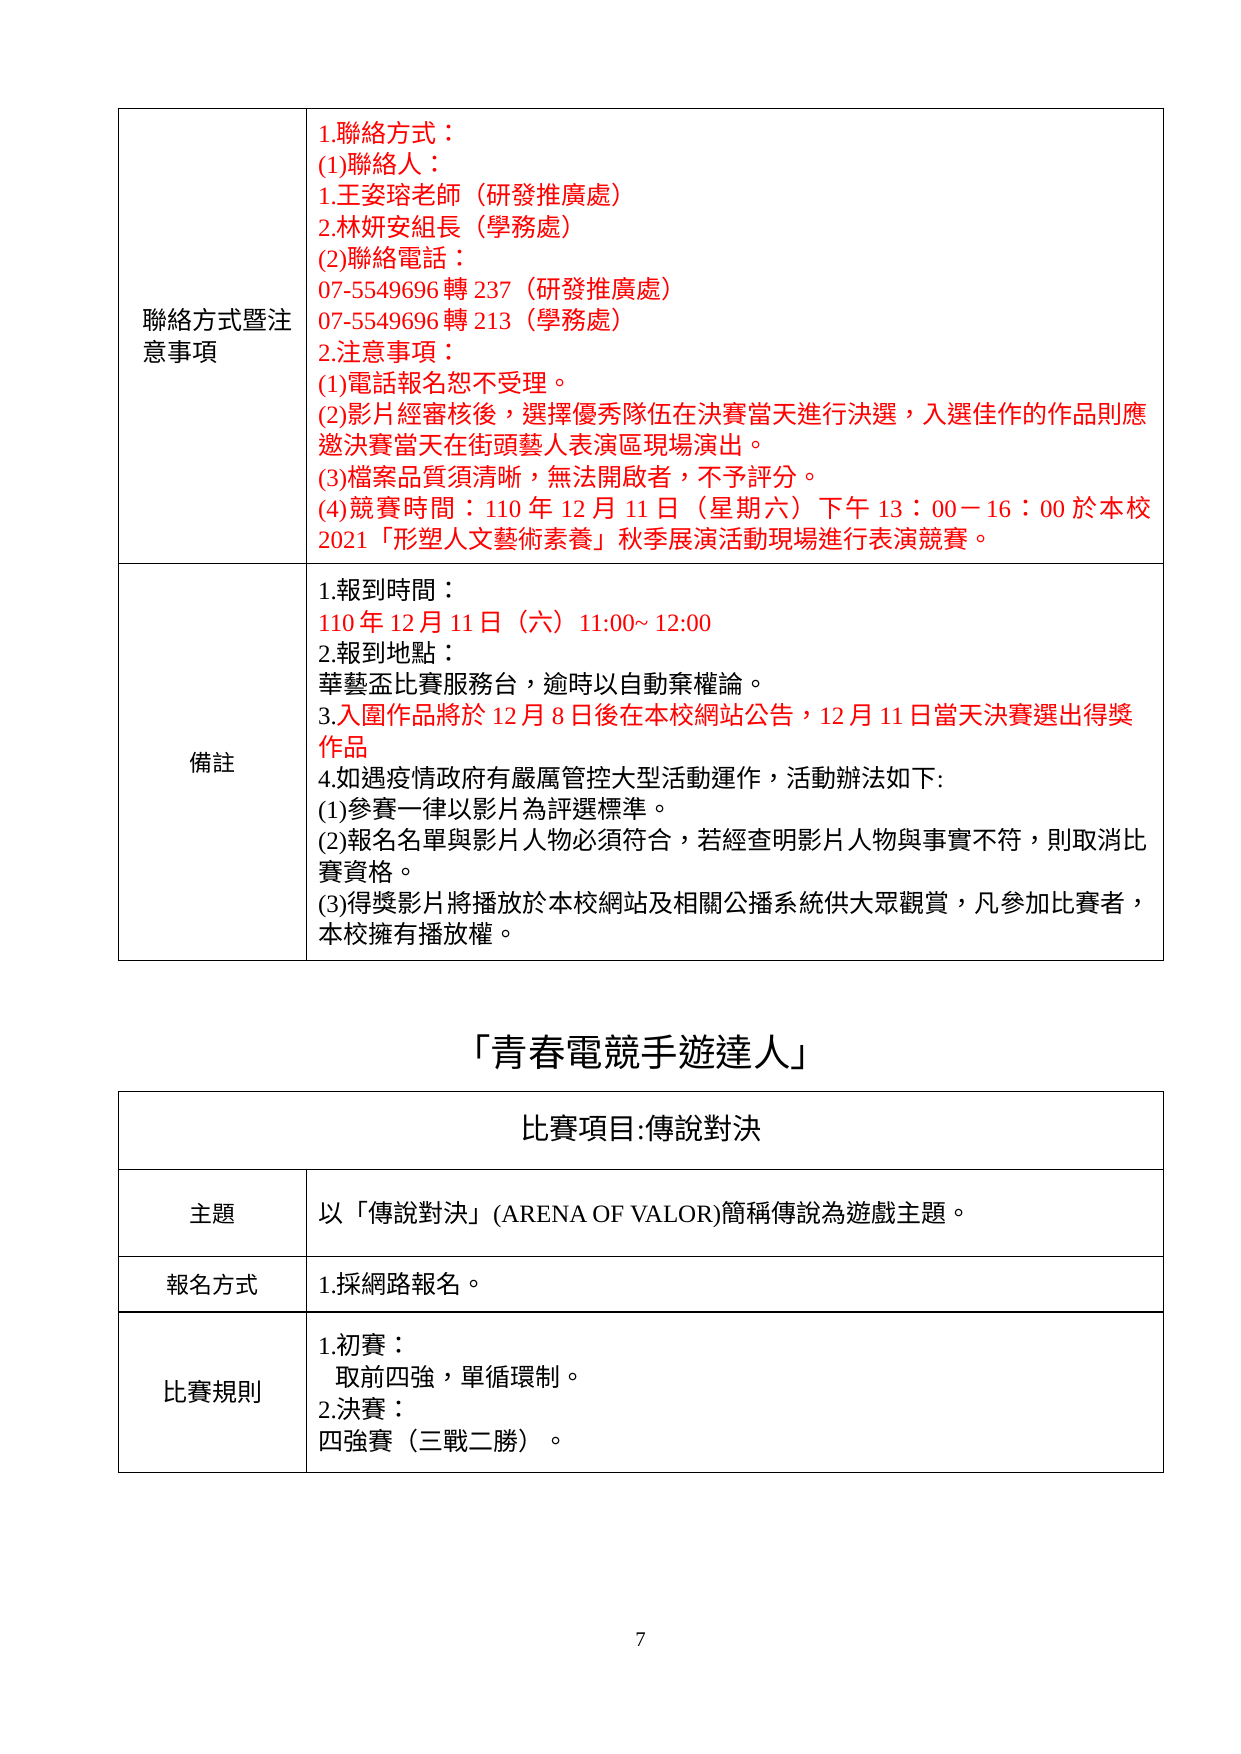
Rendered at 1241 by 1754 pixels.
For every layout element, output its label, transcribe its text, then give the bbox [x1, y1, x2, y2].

table_cell 備註 [119, 564, 306, 960]
table_cell 1.聯絡方式： (1)聯絡人： 1.王姿瑢老師（研發推廣處） 2.林妍安組長（學務處） (2)聯絡電話： 07-5549696轉237（研發推廣處） 07-5549696轉213（學務處） 2.注意事項： (1)電話報名恕不受理。 (2)影片經審核後，選擇優秀隊伍在決賽當天進行決選，入選佳作的作品則應邀決賽當天在街頭藝人表演區現場演出。 (3)檔案品質須清晰，無法開啟者，不予評分。 (4)競賽時間：110年12月11日（星期六）下午13：00－16：00於本校2021「形塑人文藝術素養」秋季展演活動現場進行表演競賽。 [307, 109, 1163, 563]
table_cell 以「傳說對決」(ARENA OF VALOR)簡稱傳說為遊戲主題。 [307, 1170, 1163, 1256]
table_cell 比賽項目:傳說對決 [119, 1092, 1163, 1169]
table_cell 主題 [119, 1170, 306, 1256]
table_cell 1.初賽： 取前四強，單循環制。 2.決賽： 四強賽（三戰二勝）。 [307, 1313, 1163, 1472]
table_cell 1.採網路報名。 [307, 1257, 1163, 1311]
table_cell 1.報到時間： 110年12月11日（六）11:00~ 12:00 2.報到地點： 華藝盃比賽服務台，逾時以自動棄權論。 3.入圍作品將於12月8日後在本校網站公告，12月11日當天決賽選出得獎作品 4.如遇疫情政府有嚴厲管控大型活動運作，活動辦法如下: (1)參賽一律以影片為評選標準。 (2)報名名單與影片人物必須符合，若經查明影片人物與事實不符，則取消比賽資格。 (3)得獎影片將播放於本校網站及相關公播系統供大眾觀賞，凡參加比賽者，本校擁有播放權。 [307, 564, 1163, 960]
table_cell 報名方式 [119, 1257, 306, 1311]
table_cell 比賽規則 [119, 1313, 306, 1472]
table_cell 聯絡方式暨注意事項 [119, 109, 306, 563]
table_cell 「青春電競手遊達人」 [118, 961, 1163, 1091]
